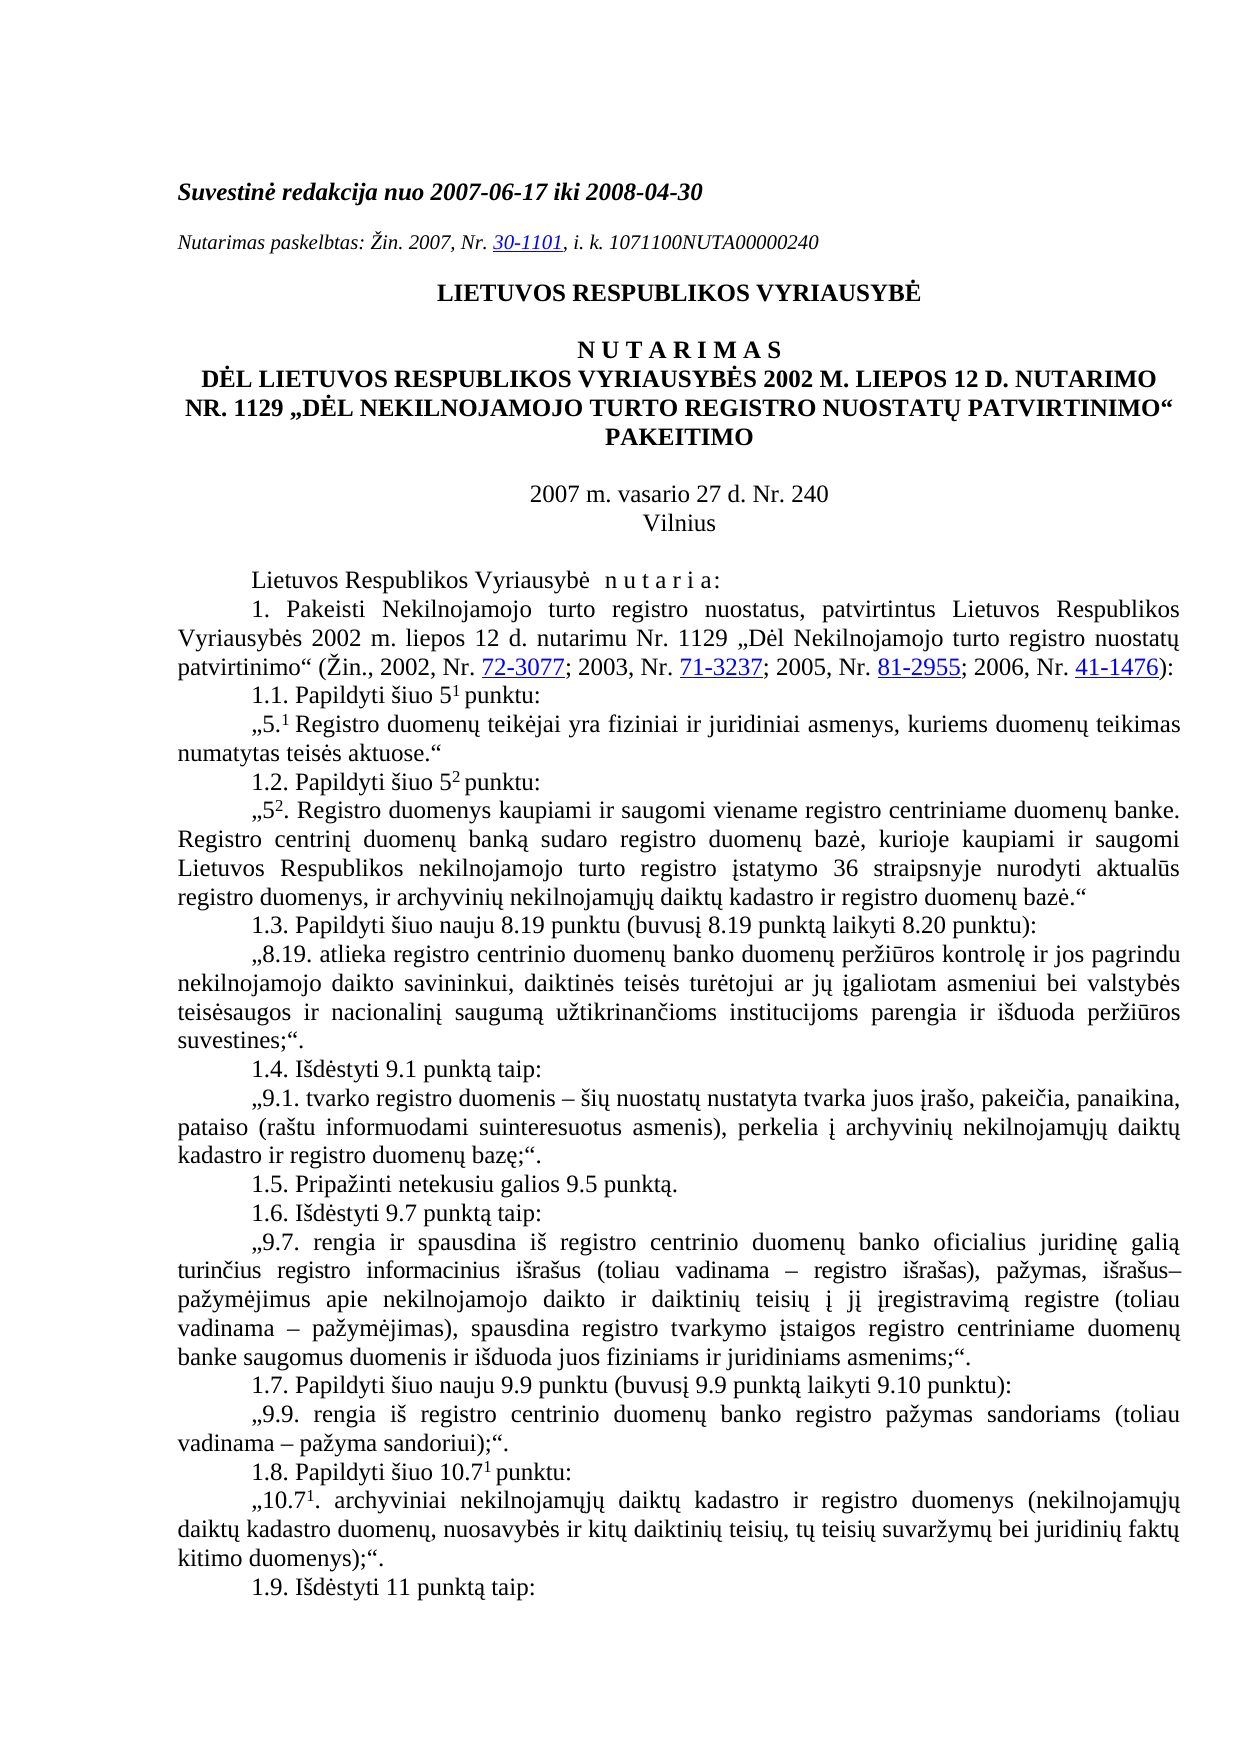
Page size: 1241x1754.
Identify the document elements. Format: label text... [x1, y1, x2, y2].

text Suvestinė redakcija nuo 2007-06-17 iki 2008-04-30 [177, 177, 1181, 206]
text „8.19. atlieka registro centrinio duomenų banko duomenų peržiūros kontrolę ir jos pagrindu nekilnojamojo daikto savininkui, daiktinės teisės turėtojui ar jų įgaliotam asmeniui bei valstybės teisėsaugos ir nacionalinį saugumą užtikrinančioms institucijoms parengia ir išduoda peržiūros suvestines;“. [177, 939, 1181, 1054]
text Nutarimas paskelbtas: Žin. 2007, Nr. 30-1101, i. k. 1071100NUTA00000240 [177, 230, 1181, 254]
text Vilnius [177, 508, 1181, 537]
text „9.9. rengia iš registro centrinio duomenų banko registro pažymas sandoriams (toliau vadinama – pažyma sandoriui);“. [177, 1399, 1181, 1457]
text 1.5. Pripažinti netekusiu galios 9.5 punktą. [177, 1169, 1181, 1198]
text 1.1. Papildyti šiuo 51 punktu: [177, 681, 1181, 709]
text „9.7. rengia ir spausdina iš registro centrinio duomenų banko oficialius juridinę galią turinčius registro informacinius išrašus (toliau vadinama – registro išrašas), pažymas, išrašus–pažymėjimus apie nekilnojamojo daikto ir daiktinių teisių į jį įregistravimą registre (toliau vadinama – pažymėjimas), spausdina registro tvarkymo įstaigos registro centriniame duomenų banke saugomus duomenis ir išduoda juos fiziniams ir juridiniams asmenims;“. [177, 1227, 1181, 1371]
text 1.4. Išdėstyti 9.1 punktą taip: [177, 1054, 1181, 1083]
text N U T A R I M A S [177, 336, 1181, 364]
text 1.6. Išdėstyti 9.7 punktą taip: [177, 1198, 1181, 1227]
text 1.7. Papildyti šiuo nauju 9.9 punktu (buvusį 9.9 punktą laikyti 9.10 punktu): [177, 1371, 1181, 1399]
text 1. Pakeisti Nekilnojamojo turto registro nuostatus, patvirtintus Lietuvos Respublikos Vyriausybės 2002 m. liepos 12 d. nutarimu Nr. 1129 „Dėl Nekilnojamojo turto registro nuostatų patvirtinimo“ (Žin., 2002, Nr. 72-3077; 2003, Nr. 71-3237; 2005, Nr. 81-2955; 2006, Nr. 41-1476): [177, 594, 1181, 681]
text „5.1 Registro duomenų teikėjai yra fiziniai ir juridiniai asmenys, kuriems duomenų teikimas numatytas teisės aktuose.“ [177, 709, 1181, 767]
text 1.3. Papildyti šiuo nauju 8.19 punktu (buvusį 8.19 punktą laikyti 8.20 punktu): [177, 911, 1181, 939]
text 1.2. Papildyti šiuo 52 punktu: [177, 767, 1181, 796]
text Lietuvos Respublikos Vyriausybė nutaria: [177, 566, 1181, 594]
text DĖL LIETUVOS RESPUBLIKOS VYRIAUSYBĖS 2002 M. LIEPOS 12 D. NUTARIMO NR. 1129 „DĖL NEKILNOJAMOJO TURTO REGISTRO NUOSTATŲ PATVIRTINIMO“ PAKEITIMO [177, 364, 1181, 451]
text LIETUVOS RESPUBLIKOS VYRIAUSYBĖ [177, 278, 1181, 307]
text „9.1. tvarko registro duomenis – šių nuostatų nustatyta tvarka juos įrašo, pakeičia, panaikina, pataiso (raštu informuodami suinteresuotus asmenis), perkelia į archyvinių nekilnojamųjų daiktų kadastro ir registro duomenų bazę;“. [177, 1083, 1181, 1169]
text 1.8. Papildyti šiuo 10.71 punktu: [177, 1457, 1181, 1486]
text 2007 m. vasario 27 d. Nr. 240 [177, 479, 1181, 508]
text 1.9. Išdėstyti 11 punktą taip: [177, 1572, 1181, 1601]
text „10.71. archyviniai nekilnojamųjų daiktų kadastro ir registro duomenys (nekilnojamųjų daiktų kadastro duomenų, nuosavybės ir kitų daiktinių teisių, tų teisių suvaržymų bei juridinių faktų kitimo duomenys);“. [177, 1486, 1181, 1572]
text „52. Registro duomenys kaupiami ir saugomi viename registro centriniame duomenų banke. Registro centrinį duomenų banką sudaro registro duomenų bazė, kurioje kaupiami ir saugomi Lietuvos Respublikos nekilnojamojo turto registro įstatymo 36 straipsnyje nurodyti aktualūs registro duomenys, ir archyvinių nekilnojamųjų daiktų kadastro ir registro duomenų bazė.“ [177, 796, 1181, 911]
